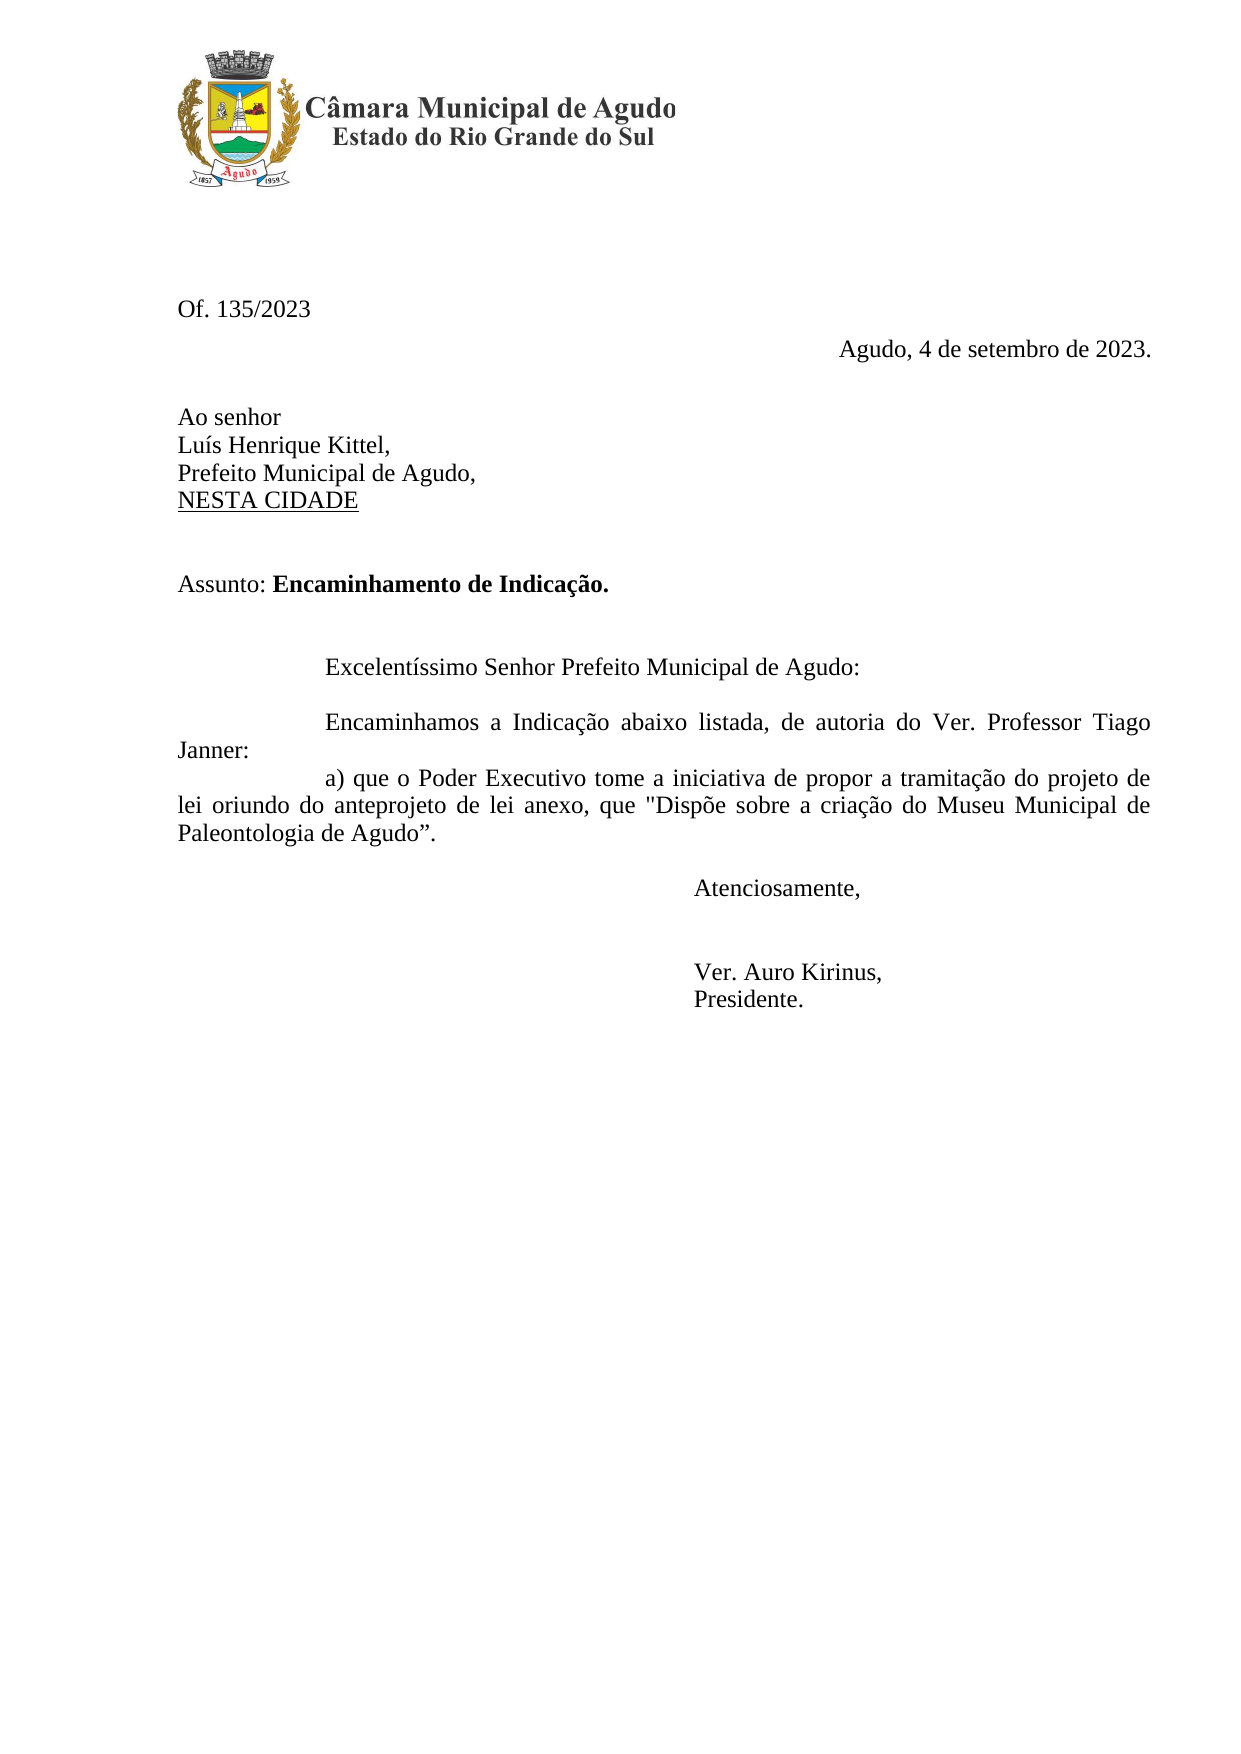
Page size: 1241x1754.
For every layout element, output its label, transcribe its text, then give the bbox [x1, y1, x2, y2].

text Luís Henrique Kittel, [177, 431, 1152, 459]
text Ao senhor [177, 403, 1152, 431]
text Ver. Auro Kirinus, [546, 958, 1152, 985]
text Of. 135/2023 [177, 295, 1152, 323]
text Agudo, 4 de setembro de 2023. [177, 336, 1152, 363]
picture [177, 50, 676, 187]
text Assunto: Encaminhamento de Indicação. [177, 570, 1152, 597]
text NESTA CIDADE [177, 487, 1152, 514]
text Excelentíssimo Senhor Prefeito Municipal de Agudo: [177, 653, 1152, 681]
text Prefeito Municipal de Agudo, [177, 459, 1152, 487]
text a) que o Poder Executivo tome a iniciativa de propor a tramitação do projeto de lei oriundo do anteprojeto de lei anexo, que "Dispõe sobre a criação do Museu Municipal de Paleontologia de Agudo”. [177, 764, 1152, 847]
text Encaminhamos a Indicação abaixo listada, de autoria do Ver. Professor Tiago Janner: [177, 708, 1152, 764]
text Presidente. [546, 985, 1152, 1013]
text Atenciosamente, [546, 874, 1152, 902]
